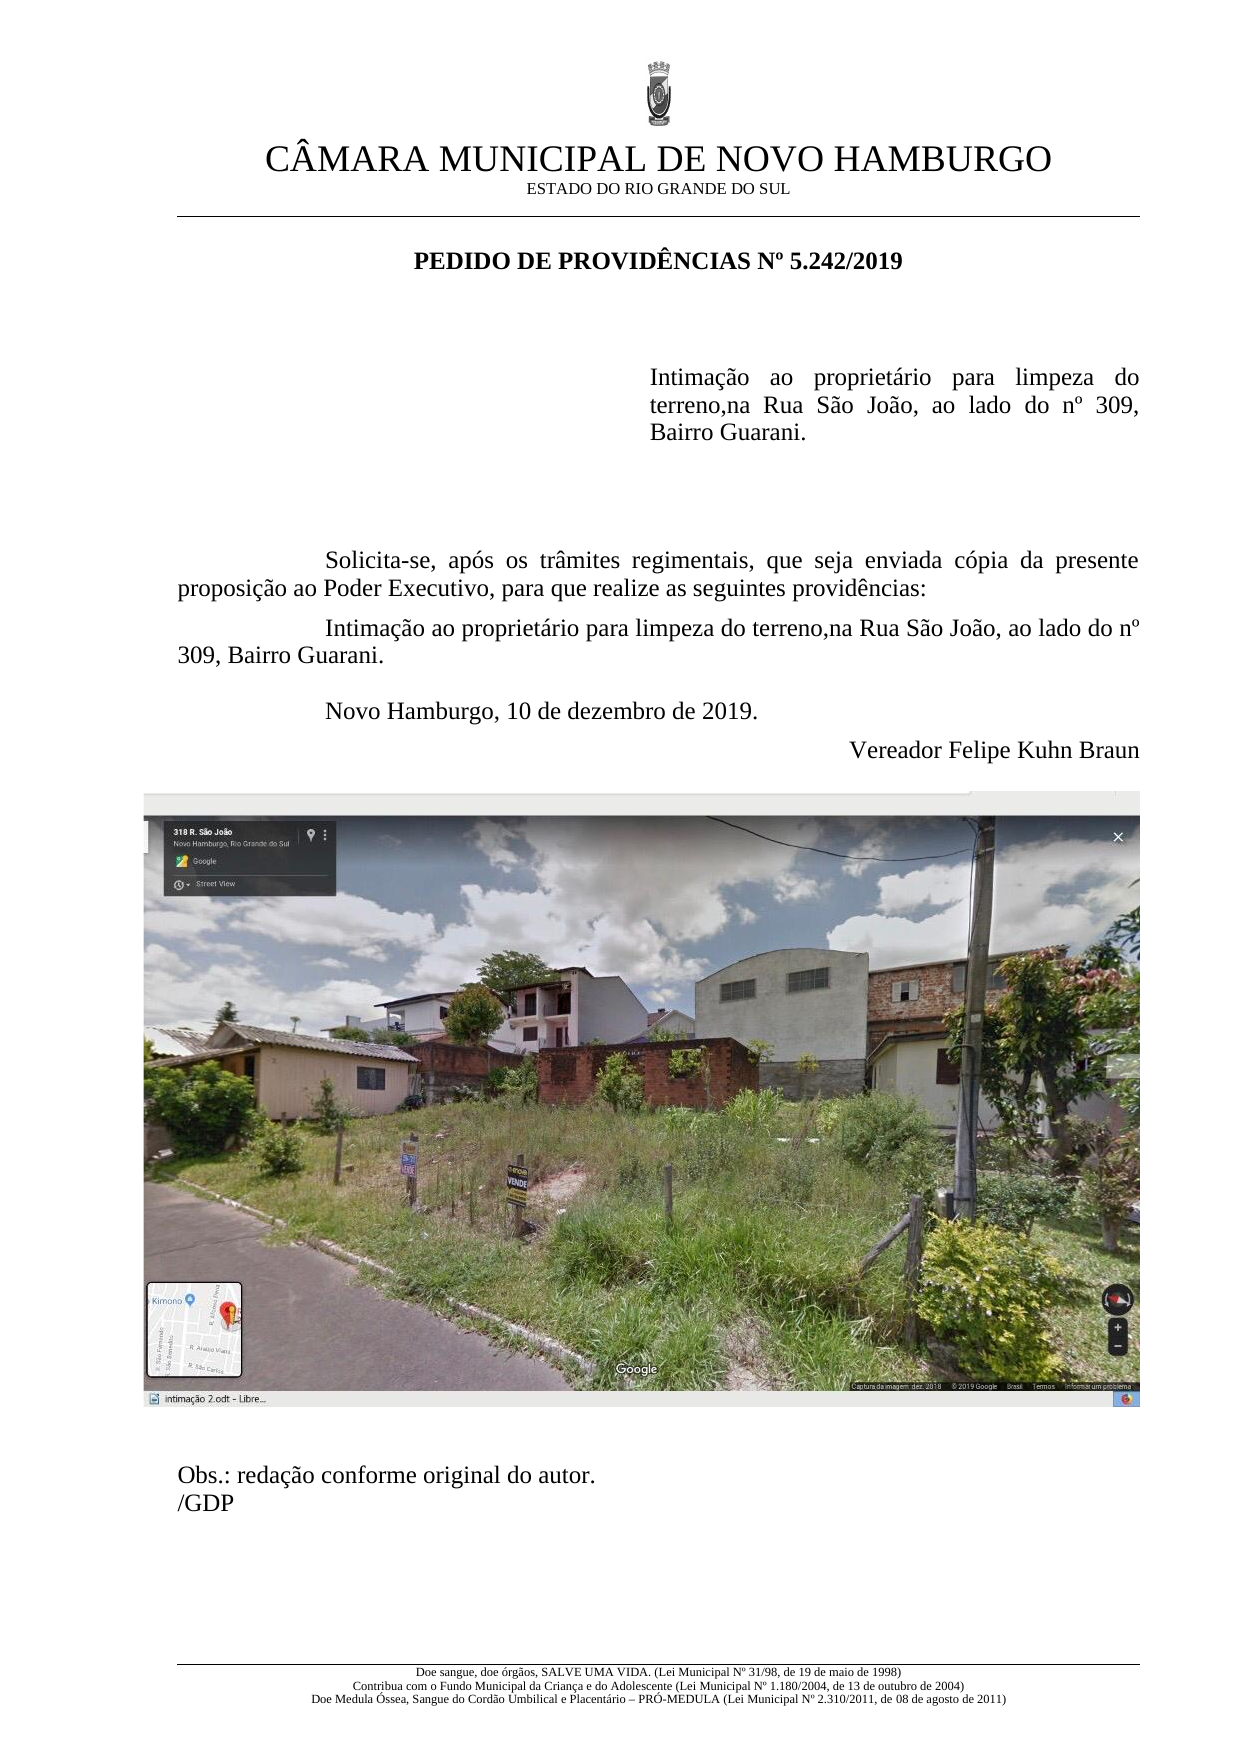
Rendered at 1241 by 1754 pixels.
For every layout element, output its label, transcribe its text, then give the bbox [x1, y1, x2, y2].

text Intimação ao proprietário para limpeza do terreno,na Rua São João, ao lado do nº 309, Bairro Guarani. [649, 363, 1140, 446]
text Novo Hamburgo, 10 de dezembro de 2019. [177, 697, 1140, 724]
text Obs.: redação conforme original do autor. [177, 1462, 1140, 1489]
picture [143, 791, 1140, 1407]
text Intimação ao proprietário para limpeza do terreno,na Rua São João, ao lado do nº 309, Bairro Guarani. [177, 614, 1140, 669]
text Solicita-se, após os trâmites regimentais, que seja enviada cópia da presente proposição ao Poder Executivo, para que realize as seguintes providências: [177, 546, 1140, 602]
text PEDIDO DE PROVIDÊNCIAS Nº 5.242/2019 [177, 247, 1140, 274]
text /GDP [177, 1489, 1140, 1517]
text Vereador Felipe Kuhn Braun [177, 736, 1140, 764]
